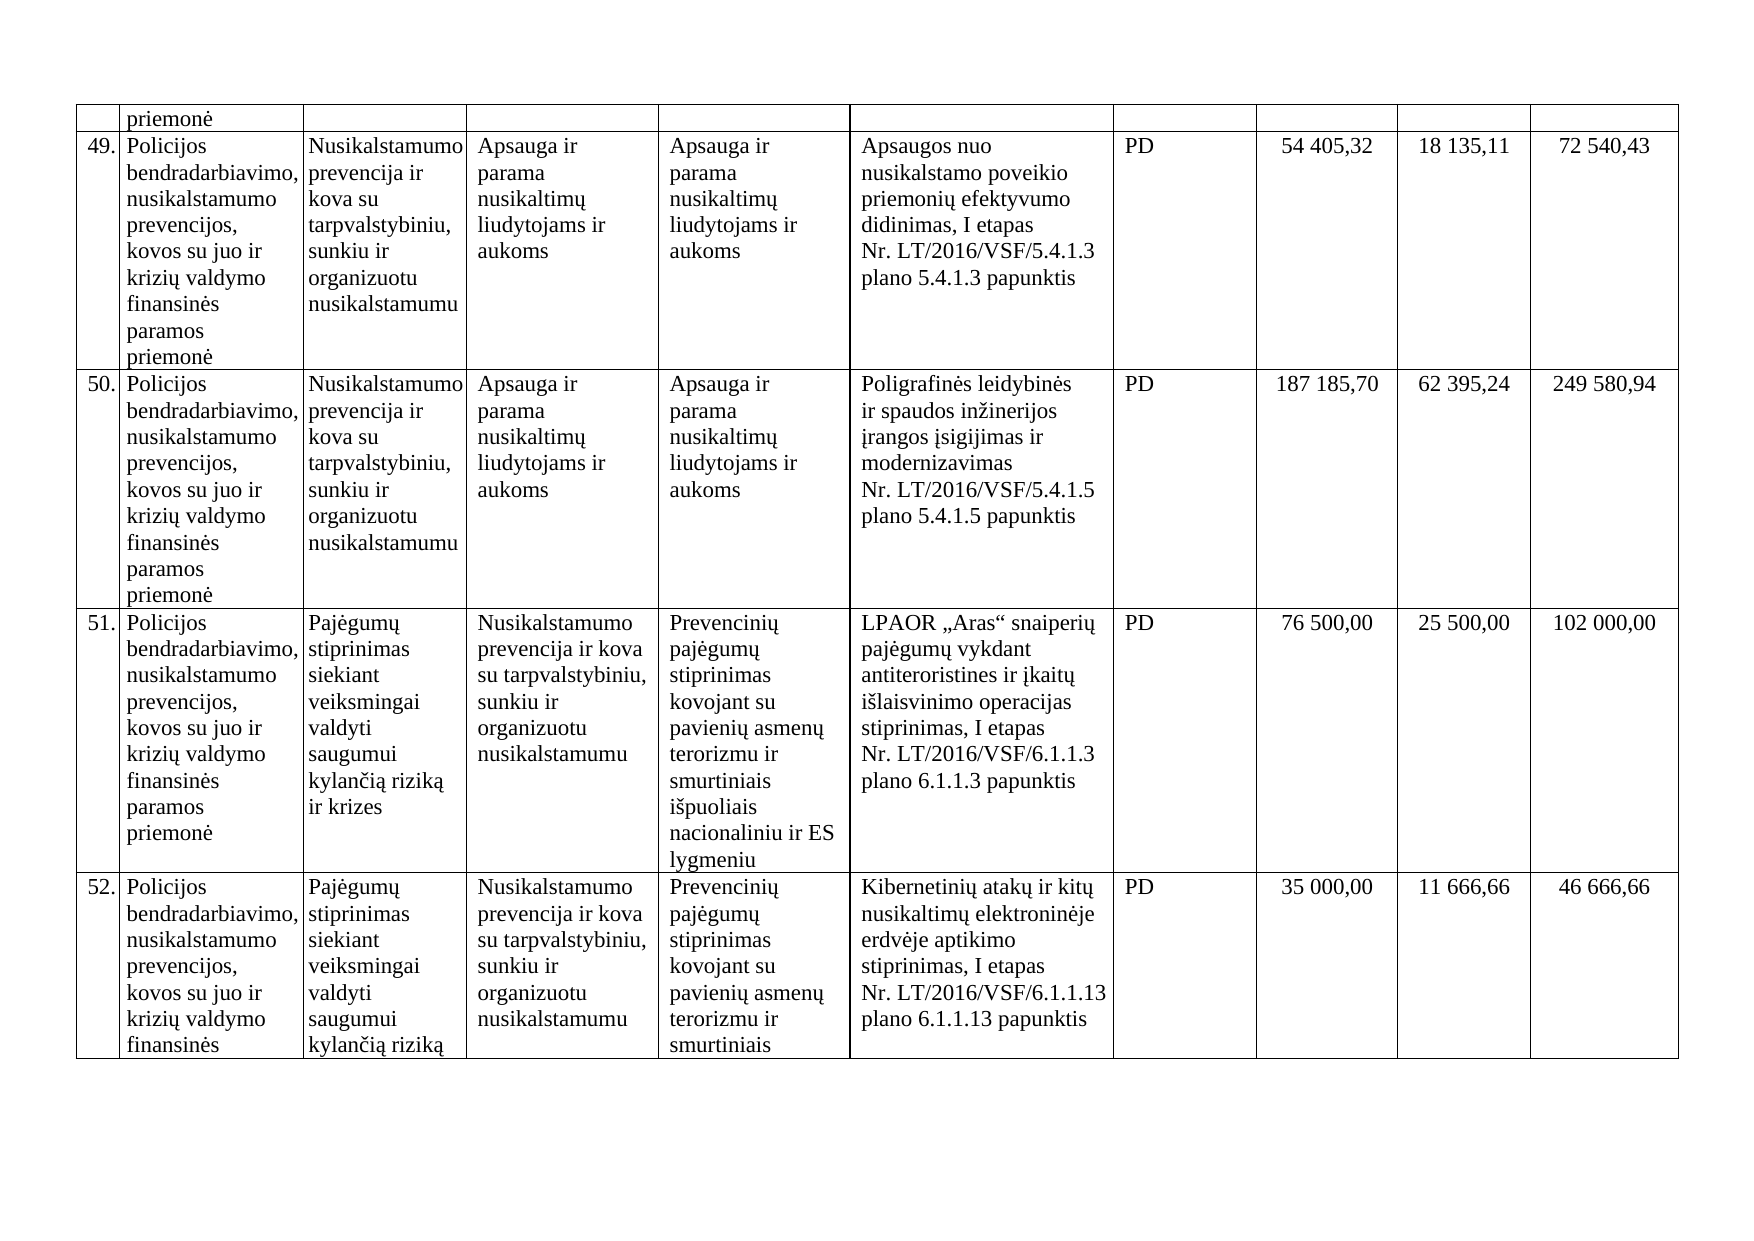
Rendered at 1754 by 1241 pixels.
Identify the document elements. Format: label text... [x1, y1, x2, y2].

table_cell Policijos bendradarbiavimo, nusikalstamumo prevencijos, kovos su juo ir krizių valdymo finansinės paramos priemonė [120, 132, 303, 369]
table_cell [1257, 105, 1397, 131]
table_cell 46 666,66 [1531, 873, 1678, 1058]
table_cell Policijos bendradarbiavimo, nusikalstamumo prevencijos, kovos su juo ir krizių valdymo finansinės [120, 873, 303, 1058]
table_cell 51. [77, 609, 119, 872]
table_cell 72 540,43 [1531, 132, 1678, 369]
table_cell Nusikalstamumo prevencija ir kova su tarpvalstybiniu, sunkiu ir organizuotu nusikalstamumu [467, 873, 658, 1058]
table_cell Prevencinių pajėgumų stiprinimas kovojant su pavienių asmenų terorizmu ir smurtiniais išpuoliais nacionaliniu ir ES lygmeniu [659, 609, 849, 872]
table_cell Prevencinių pajėgumų stiprinimas kovojant su pavienių asmenų terorizmu ir smurtiniais [659, 873, 849, 1058]
table_cell Apsauga ir parama nusikaltimų liudytojams ir aukoms [467, 132, 658, 369]
table_cell PD [1114, 370, 1256, 608]
table_cell Nusikalstamumo prevencija ir kova su tarpvalstybiniu, sunkiu ir organizuotu nusikalstamumu [467, 609, 658, 872]
table_cell [77, 105, 119, 131]
table_cell Poligrafinės leidybinės ir spaudos inžinerijos įrangos įsigijimas ir modernizavimas Nr. LT/2016/VSF/5.4.1.5 plano 5.4.1.5 papunktis [851, 370, 1113, 608]
table_cell 76 500,00 [1257, 609, 1397, 872]
table_cell PD [1114, 873, 1256, 1058]
table_cell Policijos bendradarbiavimo, nusikalstamumo prevencijos, kovos su juo ir krizių valdymo finansinės paramos priemonė [120, 370, 303, 608]
table_cell 50. [77, 370, 119, 608]
table_cell 102 000,00 [1531, 609, 1678, 872]
table_cell Kibernetinių atakų ir kitų nusikaltimų elektroninėje erdvėje aptikimo stiprinimas, I etapas Nr. LT/2016/VSF/6.1.1.13 plano 6.1.1.13 papunktis [851, 873, 1113, 1058]
table_cell 62 395,24 [1398, 370, 1530, 608]
table_cell 25 500,00 [1398, 609, 1530, 872]
table_cell [1114, 105, 1256, 131]
table_cell [659, 105, 849, 131]
table_cell Apsauga ir parama nusikaltimų liudytojams ir aukoms [659, 370, 849, 608]
table_cell Pajėgumų stiprinimas siekiant veiksmingai valdyti saugumui kylančią riziką ir krizes [304, 609, 466, 872]
table_cell PD [1114, 609, 1256, 872]
table_cell priemonė [120, 105, 303, 131]
table_cell Pajėgumų stiprinimas siekiant veiksmingai valdyti saugumui kylančią riziką [304, 873, 466, 1058]
table_cell Policijos bendradarbiavimo, nusikalstamumo prevencijos, kovos su juo ir krizių valdymo finansinės paramos priemonė [120, 609, 303, 872]
table_cell LPAOR „Aras“ snaiperių pajėgumų vykdant antiteroristines ir įkaitų išlaisvinimo operacijas stiprinimas, I etapas Nr. LT/2016/VSF/6.1.1.3 plano 6.1.1.3 papunktis [851, 609, 1113, 872]
table_cell Apsauga ir parama nusikaltimų liudytojams ir aukoms [467, 370, 658, 608]
table_cell Apsauga ir parama nusikaltimų liudytojams ir aukoms [659, 132, 849, 369]
table_cell 187 185,70 [1257, 370, 1397, 608]
table_cell 52. [77, 873, 119, 1058]
table_cell PD [1114, 132, 1256, 369]
table_cell 54 405,32 [1257, 132, 1397, 369]
table_cell Nusikalstamumo prevencija ir kova su tarpvalstybiniu, sunkiu ir organizuotu nusikalstamumu [304, 370, 466, 608]
table_cell Nusikalstamumo prevencija ir kova su tarpvalstybiniu, sunkiu ir organizuotu nusikalstamumu [304, 132, 466, 369]
table_cell 49. [77, 132, 119, 369]
table_cell 35 000,00 [1257, 873, 1397, 1058]
table_cell [851, 105, 1113, 131]
table_cell 249 580,94 [1531, 370, 1678, 608]
table_cell [1398, 105, 1530, 131]
table_cell 11 666,66 [1398, 873, 1530, 1058]
table_cell [467, 105, 658, 131]
table_cell [1531, 105, 1678, 131]
table_cell Apsaugos nuo nusikalstamo poveikio priemonių efektyvumo didinimas, I etapas Nr. LT/2016/VSF/5.4.1.3 plano 5.4.1.3 papunktis [851, 132, 1113, 369]
table_cell 18 135,11 [1398, 132, 1530, 369]
table_cell [304, 105, 466, 131]
